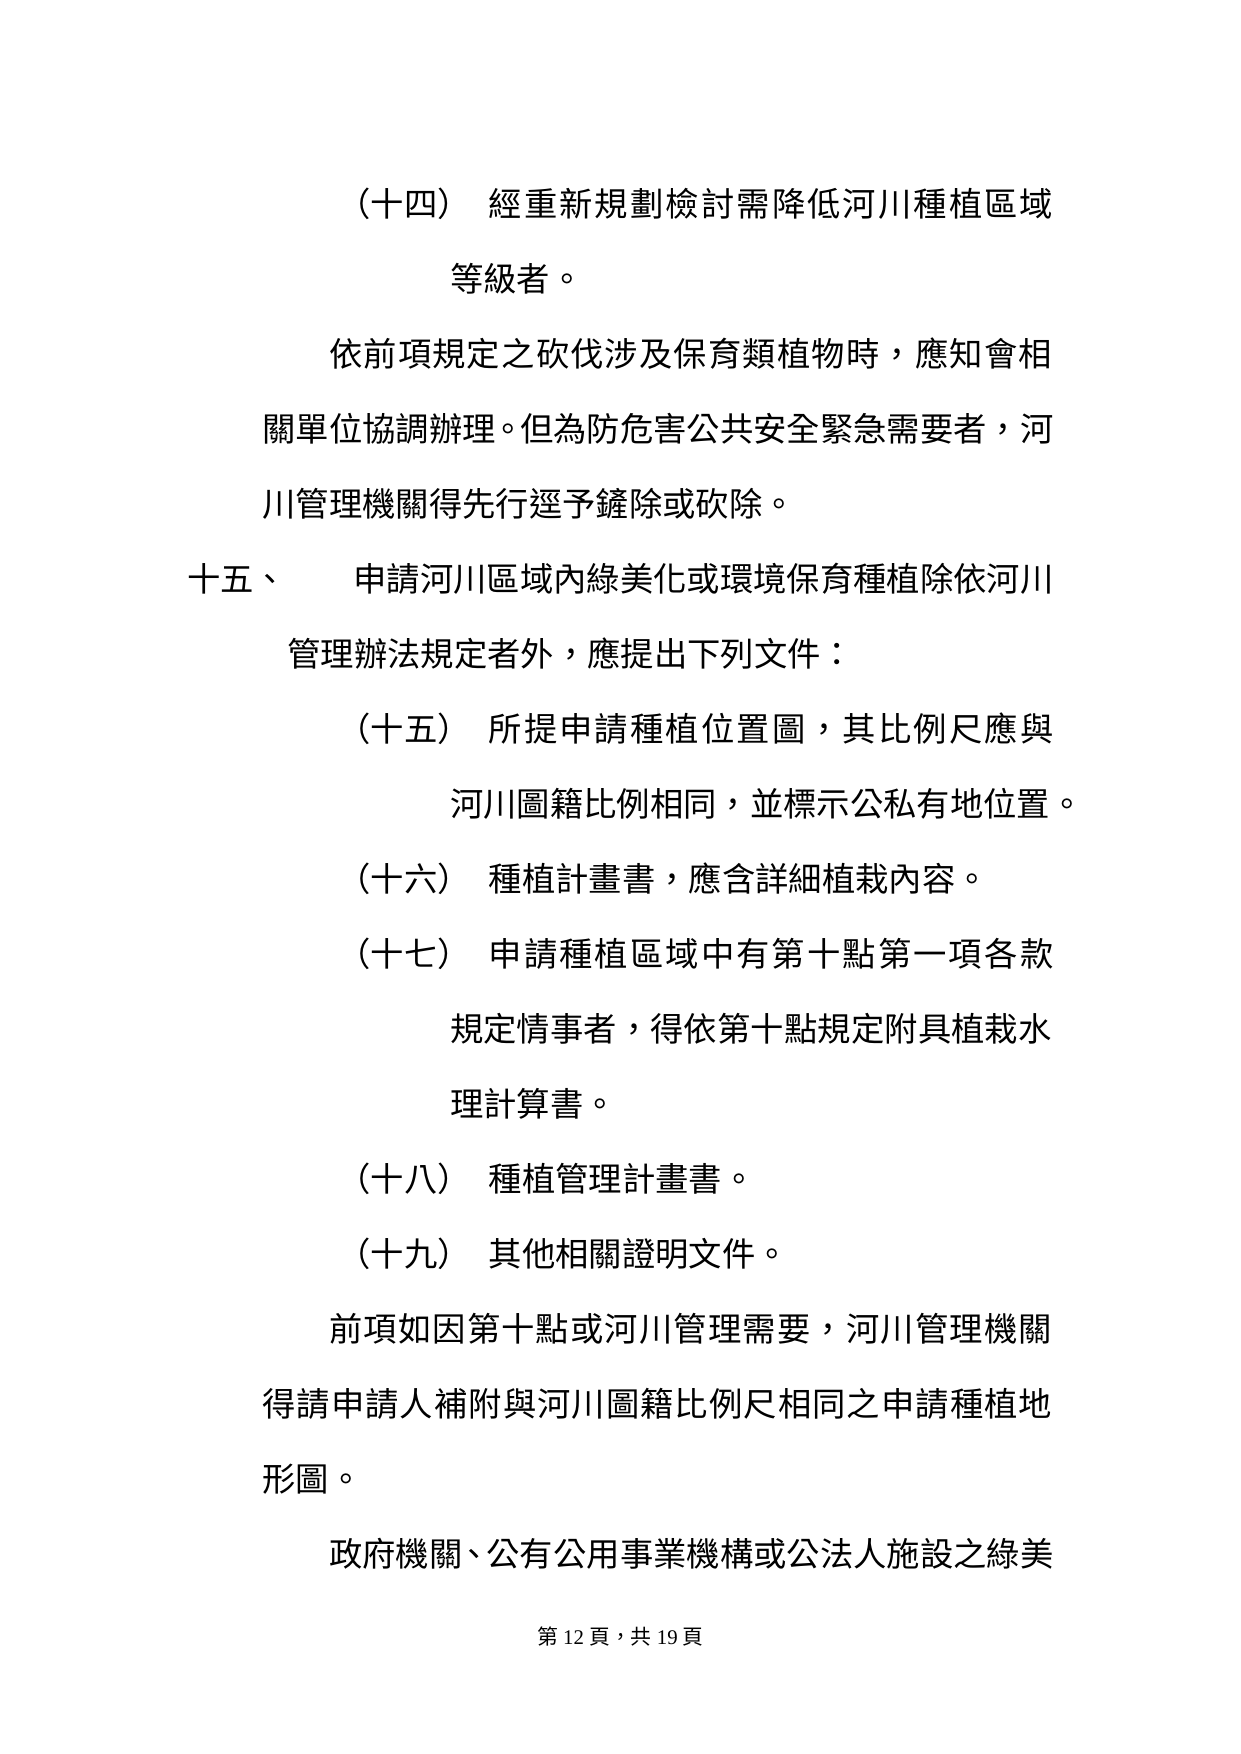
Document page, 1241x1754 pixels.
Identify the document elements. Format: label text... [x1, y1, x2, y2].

list 種植計畫書，應含詳細植栽內容。 [337, 839, 1053, 914]
list 申請種植區域中有第十點第一項各款規定情事者，得依第十點規定附具植栽水理計算書。 [337, 914, 1053, 1139]
list 經重新規劃檢討需降低河川種植區域等級者。 [337, 164, 1053, 314]
list 其他相關證明文件。 [337, 1214, 1053, 1289]
text 依前項規定之砍伐涉及保育類植物時，應知會相關單位協調辦理。但為防危害公共安全緊急需要者，河川管理機關得先行逕予鏟除或砍除。 [262, 314, 1053, 539]
text 政府機關、公有公用事業機構或公法人施設之綠美 [262, 1514, 1053, 1589]
list 所提申請種植位置圖，其比例尺應與河川圖籍比例相同，並標示公私有地位置。 [337, 689, 1053, 839]
text 十五、 申請河川區域內綠美化或環境保育種植除依河川管理辦法規定者外，應提出下列文件： [187, 539, 1053, 689]
list 種植管理計畫書。 [337, 1139, 1053, 1214]
text 前項如因第十點或河川管理需要，河川管理機關得請申請人補附與河川圖籍比例尺相同之申請種植地形圖。 [262, 1289, 1053, 1514]
